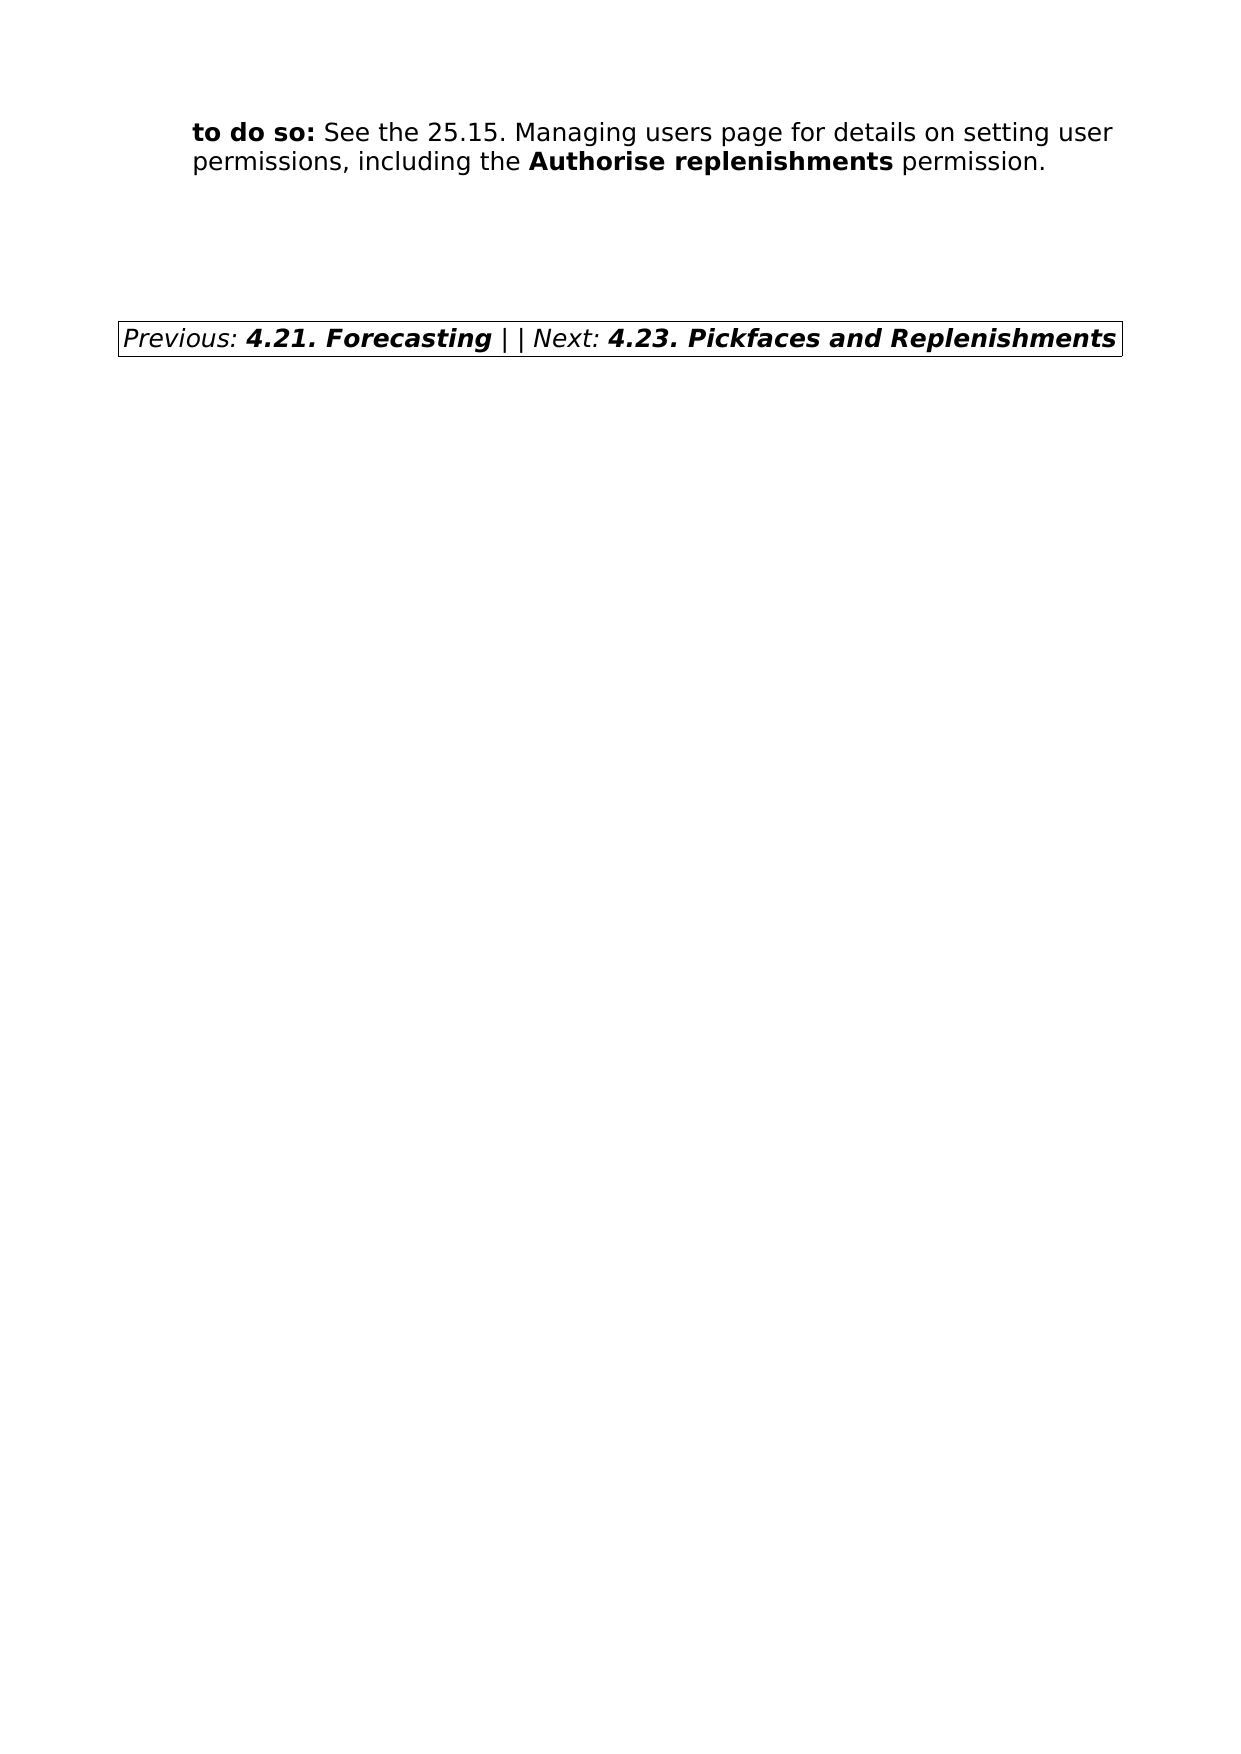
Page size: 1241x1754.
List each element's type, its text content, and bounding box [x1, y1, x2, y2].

list to do so: See the 25.15. Managing users page for details on setting user permissions, including the Authorise replenishments permission. [177, 118, 1122, 176]
table_header Previous: 4.21. Forecasting | | Next: 4.23. Pickfaces and Replenishments [119, 322, 1122, 356]
